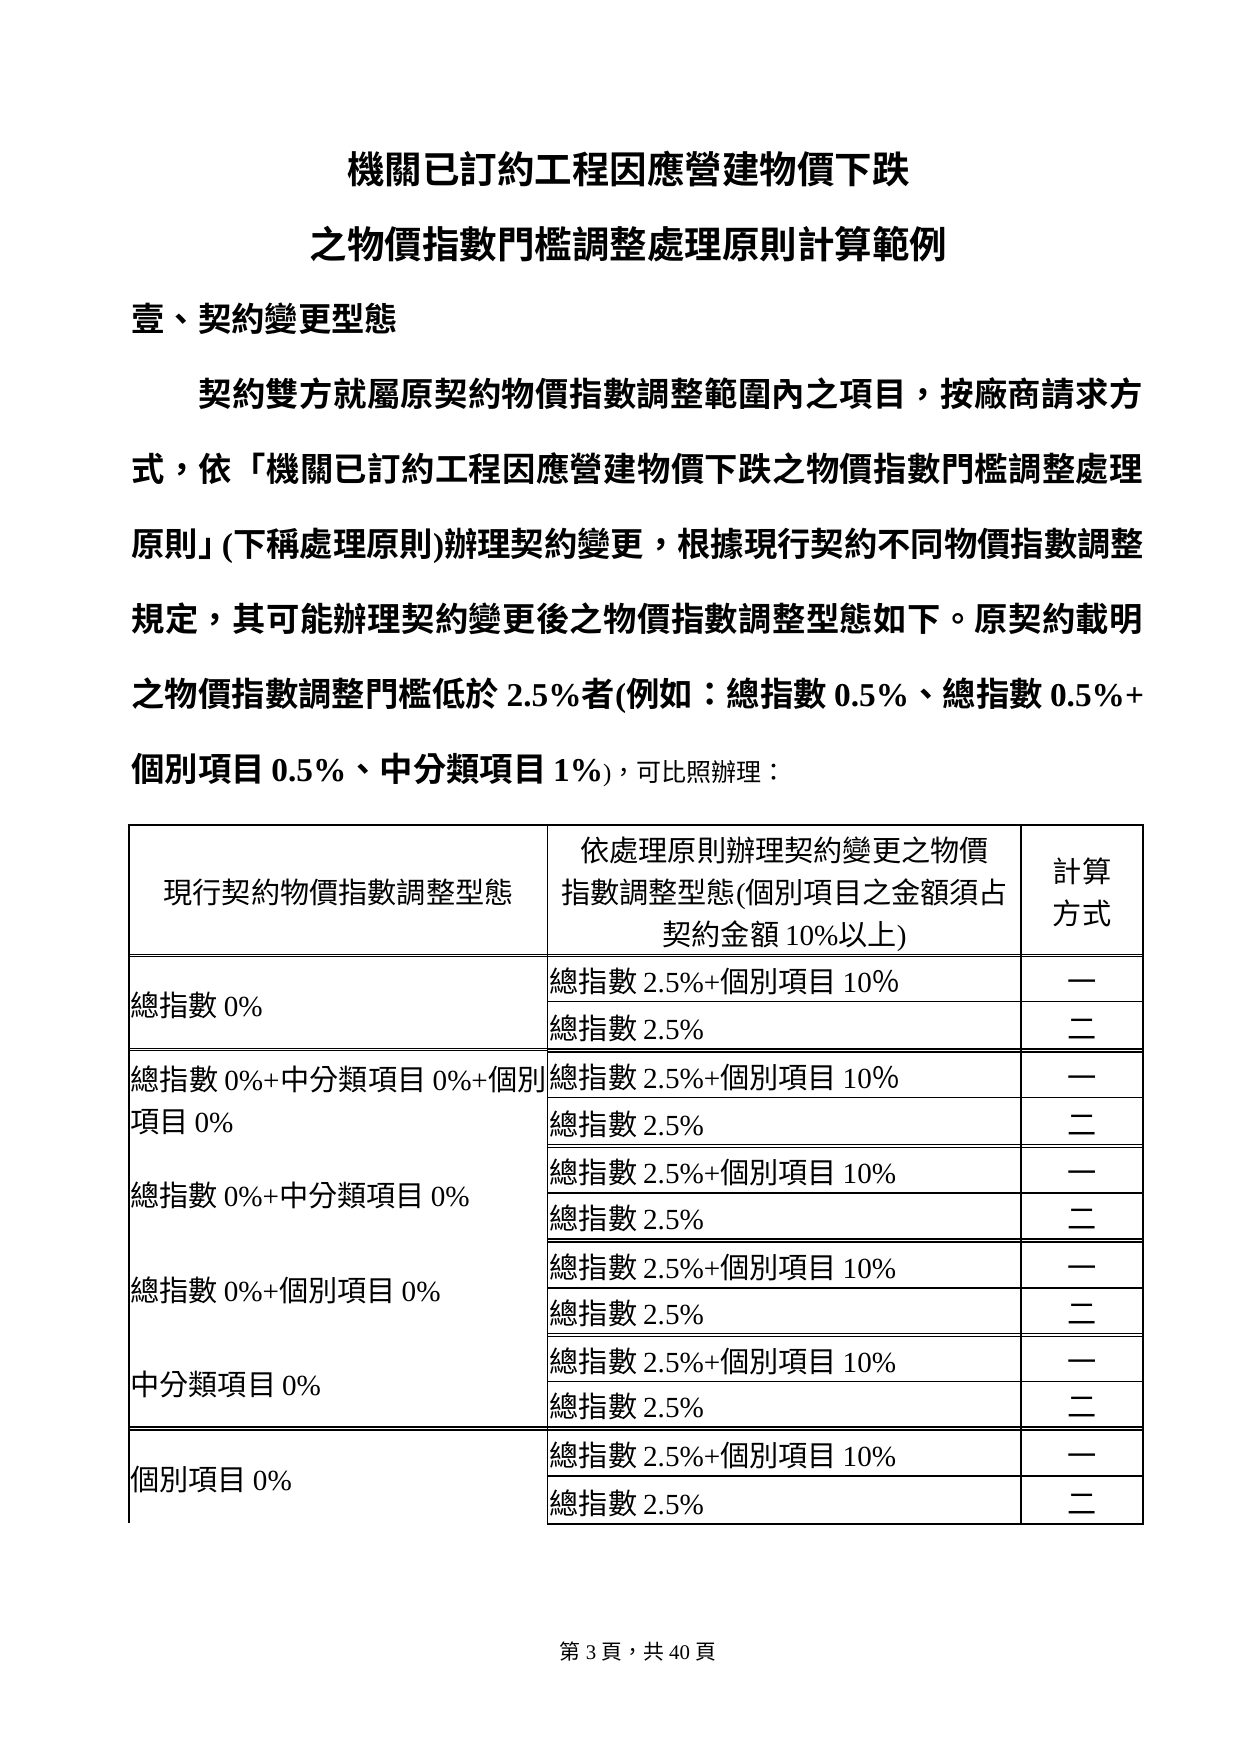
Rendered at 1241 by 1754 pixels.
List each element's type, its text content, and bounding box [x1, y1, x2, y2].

table_cell 一 [1022, 1053, 1142, 1097]
table_cell 總指數0%+個別項目0% [130, 1238, 547, 1333]
table_cell 總指數2.5%+個別項目10% [548, 1431, 1020, 1474]
table_header 計算 方式 [1022, 826, 1142, 954]
table_cell 一 [1022, 1337, 1142, 1381]
table_cell 二 [1022, 1002, 1142, 1048]
table_cell 總指數2.5%+個別項目10% [548, 1148, 1020, 1192]
table_cell 個別項目0% [130, 1431, 547, 1523]
table_cell 總指數2.5%+個別項目10％ [548, 957, 1020, 1001]
subtitle 壹、契約變更型態 [131, 280, 1144, 355]
table_cell 總指數0% [130, 957, 547, 1048]
table_cell 一 [1022, 1431, 1142, 1474]
text 之物價指數門檻調整處理原則計算範例 [112, 205, 1144, 280]
table_cell 二 [1022, 1477, 1142, 1523]
table_cell 總指數2.5% [548, 1194, 1020, 1238]
table_cell 總指數2.5% [548, 1289, 1020, 1333]
table_cell 總指數2.5% [548, 1098, 1020, 1144]
table_cell 二 [1022, 1289, 1142, 1333]
table_cell 二 [1022, 1194, 1142, 1238]
table_cell 總指數0%+中分類項目0%+個別項目0% [130, 1051, 547, 1144]
table_cell 總指數2.5%+個別項目10% [548, 1243, 1020, 1287]
table_cell 總指數2.5%+個別項目10% [548, 1337, 1020, 1381]
table_header 現行契約物價指數調整型態 [130, 826, 547, 954]
table_cell 總指數2.5% [548, 1382, 1020, 1426]
table_cell 總指數2.5% [548, 1002, 1020, 1048]
table_cell 一 [1022, 1148, 1142, 1192]
table_cell 總指數2.5% [548, 1477, 1020, 1523]
table_header 依處理原則辦理契約變更之物價 指數調整型態(個別項目之金額須占契約金額10%以上) [548, 826, 1020, 954]
table_cell 二 [1022, 1382, 1142, 1426]
text 契約雙方就屬原契約物價指數調整範圍內之項目，按廠商請求方式，依「機關已訂約工程因應營建物價下跌之物價指數門檻調整處理原則」(下稱處理原則)辦理契約變更，根據現行契約不同物價指數調整規定，其可能辦理契約變更後之物價指數調整型態如下。原契約載明之物價指數調整門檻低於2.5%者(例如：總指數0.5%、總指數0.5%+個別項目0.5%、中分類項目1%)，可比照辦理： [131, 355, 1144, 805]
table_cell 總指數0%+中分類項目0% [130, 1144, 547, 1238]
table_cell 二 [1022, 1098, 1142, 1144]
table_cell 中分類項目0% [130, 1333, 547, 1426]
table_cell 一 [1022, 957, 1142, 1001]
text 機關已訂約工程因應營建物價下跌 [112, 130, 1144, 205]
table_cell 總指數2.5%+個別項目10％ [548, 1053, 1020, 1097]
table_cell 一 [1022, 1243, 1142, 1287]
